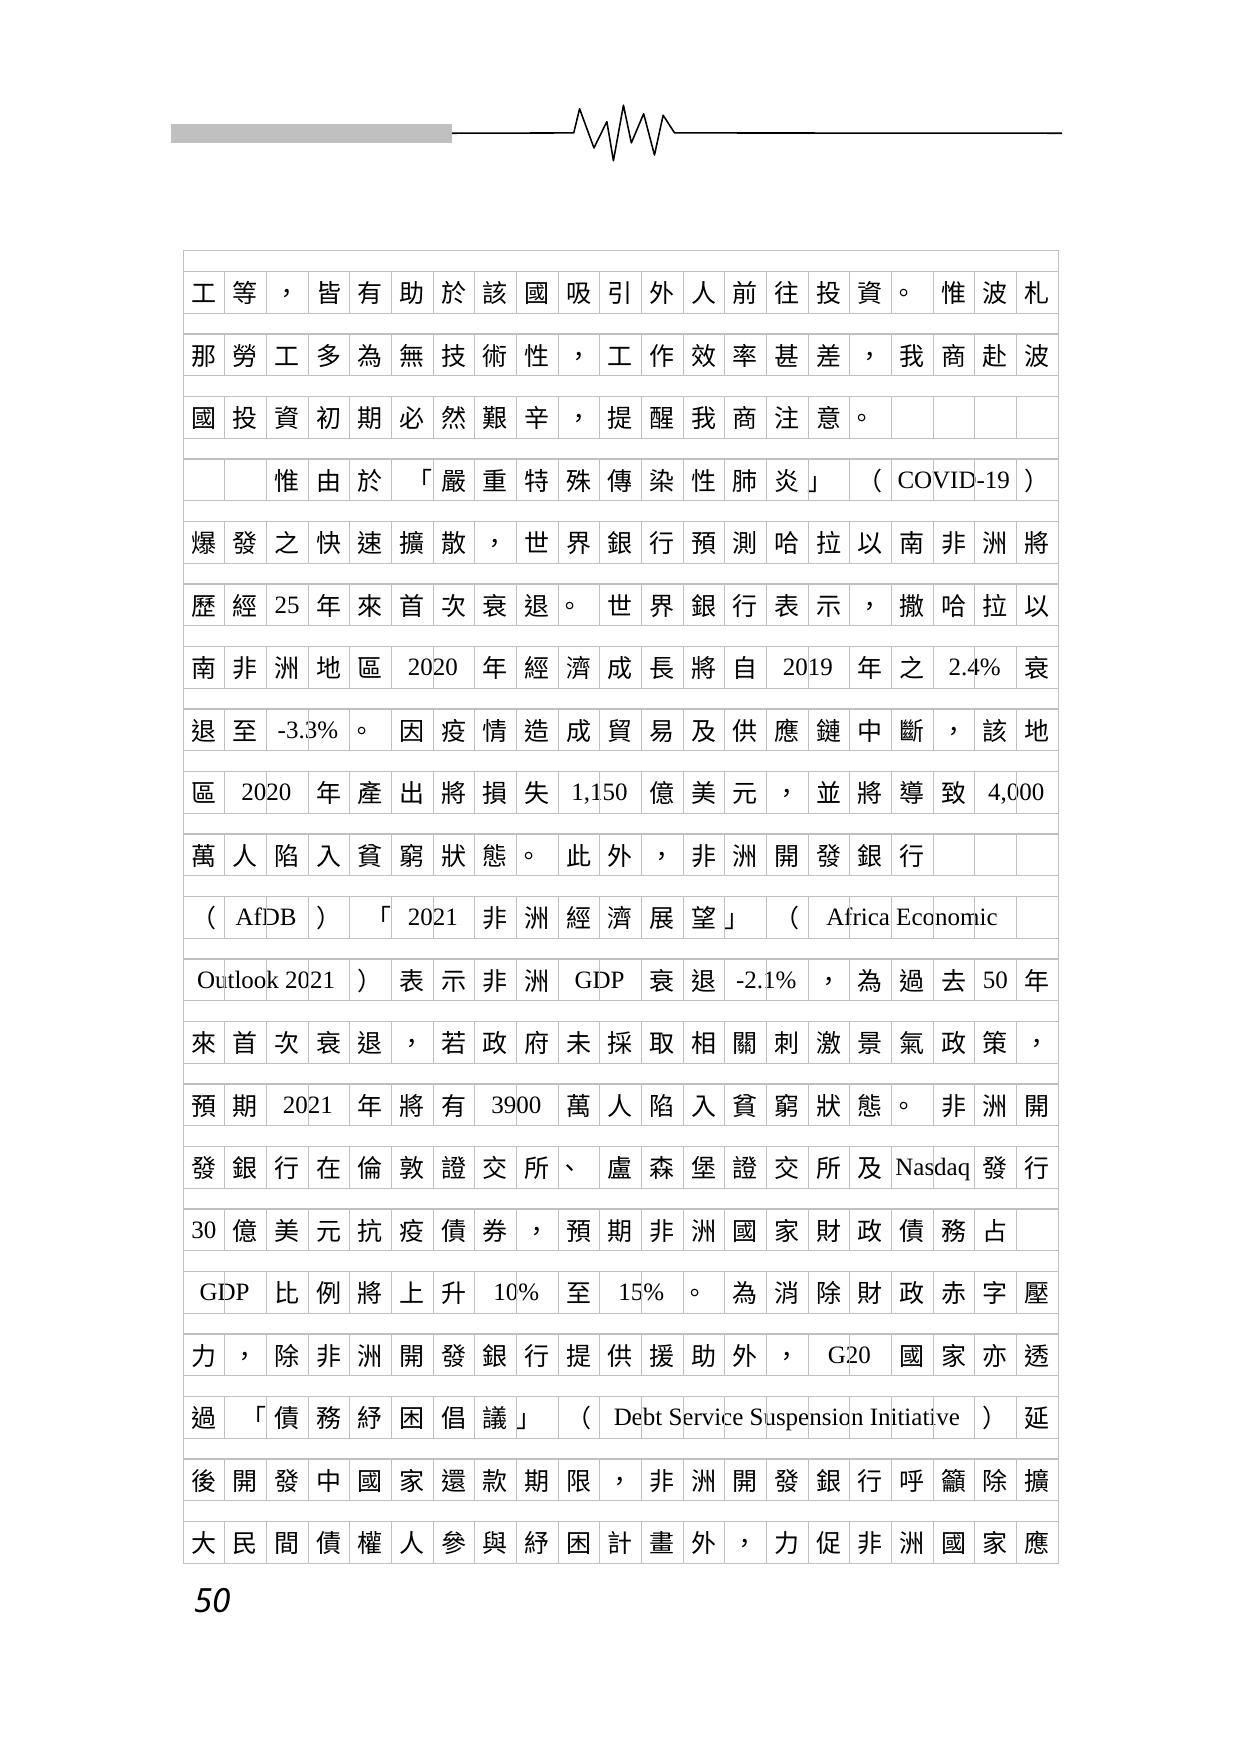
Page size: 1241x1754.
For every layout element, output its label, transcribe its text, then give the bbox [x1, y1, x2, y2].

text 惟由於「嚴重特殊傳染性肺炎」（COVID-19）爆發之快速擴散，世界銀行預測哈拉以南非洲將歷經25年來首次衰退。世界銀行表示，撒哈拉以南非洲地區2020年經濟成長將自2019年之2.4%衰退至-3.3%。因疫情造成貿易及供應鏈中斷，該地區2020年產出將損失1,150億美元，並將導致4,000萬人陷入貧窮狀態。此外，非洲開發銀行（AfDB）「2021非洲經濟展望」（Africa Economic Outlook 2021）表示非洲GDP衰退-2.1%，為過去50年來首次衰退，若政府未採取相關刺激景氣政策，預期2021年將有3900萬人陷入貧窮狀態。非洲開發銀行在倫敦證交所、盧森堡證交所及Nasdaq發行30億美元抗疫債券，預期非洲國家財政債務占GDP比例將上升10%至15%。為消除財政赤字壓力，除非洲開發銀行提供援助外，G20國家亦透過「債務紓困倡議」（Debt Service Suspension Initiative）延後開發中國家還款期限，非洲開發銀行呼籲除擴大民間債權人參與紓困計畫外，力促非洲國家應承諾有效運用政府預算，進行財政改革，促進市場競爭及採行數位科技，提升貿易及投資意願，以刺激經濟成長。 [184, 939, 1058, 958]
text 惟由於「嚴重特殊傳染性肺炎」（COVID-19）爆發之快速擴散，世界銀行預測哈拉以南非洲將歷經25年來首次衰退。世界銀行表示，撒哈拉以南非洲地區2020年經濟成長將自2019年之2.4%衰退至-3.3%。因疫情造成貿易及供應鏈中斷，該地區2020年產出將損失1,150億美元，並將導致4,000萬人陷入貧窮狀態。此外，非洲開發銀行（AfDB）「2021非洲經濟展望」（Africa Economic Outlook 2021）表示非洲GDP衰退-2.1%，為過去50年來首次衰退，若政府未採取相關刺激景氣政策，預期2021年將有3900萬人陷入貧窮狀態。非洲開發銀行在倫敦證交所、盧森堡證交所及Nasdaq發行30億美元抗疫債券，預期非洲國家財政債務占GDP比例將上升10%至15%。為消除財政赤字壓力，除非洲開發銀行提供援助外，G20國家亦透過「債務紓困倡議」（Debt Service Suspension Initiative）延後開發中國家還款期限，非洲開發銀行呼籲除擴大民間債權人參與紓困計畫外，力促非洲國家應承諾有效運用政府預算，進行財政改革，促進市場競爭及採行數位科技，提升貿易及投資意願，以刺激經濟成長。 [184, 1251, 1058, 1271]
text 惟由於「嚴重特殊傳染性肺炎」（COVID-19）爆發之快速擴散，世界銀行預測哈拉以南非洲將歷經25年來首次衰退。世界銀行表示，撒哈拉以南非洲地區2020年經濟成長將自2019年之2.4%衰退至-3.3%。因疫情造成貿易及供應鏈中斷，該地區2020年產出將損失1,150億美元，並將導致4,000萬人陷入貧窮狀態。此外，非洲開發銀行（AfDB）「2021非洲經濟展望」（Africa Economic Outlook 2021）表示非洲GDP衰退-2.1%，為過去50年來首次衰退，若政府未採取相關刺激景氣政策，預期2021年將有3900萬人陷入貧窮狀態。非洲開發銀行在倫敦證交所、盧森堡證交所及Nasdaq發行30億美元抗疫債券，預期非洲國家財政債務占GDP比例將上升10%至15%。為消除財政赤字壓力，除非洲開發銀行提供援助外，G20國家亦透過「債務紓困倡議」（Debt Service Suspension Initiative）延後開發中國家還款期限，非洲開發銀行呼籲除擴大民間債權人參與紓困計畫外，力促非洲國家應承諾有效運用政府預算，進行財政改革，促進市場競爭及採行數位科技，提升貿易及投資意願，以刺激經濟成長。 [184, 1376, 1058, 1396]
text 惟由於「嚴重特殊傳染性肺炎」（COVID-19）爆發之快速擴散，世界銀行預測哈拉以南非洲將歷經25年來首次衰退。世界銀行表示，撒哈拉以南非洲地區2020年經濟成長將自2019年之2.4%衰退至-3.3%。因疫情造成貿易及供應鏈中斷，該地區2020年產出將損失1,150億美元，並將導致4,000萬人陷入貧窮狀態。此外，非洲開發銀行（AfDB）「2021非洲經濟展望」（Africa Economic Outlook 2021）表示非洲GDP衰退-2.1%，為過去50年來首次衰退，若政府未採取相關刺激景氣政策，預期2021年將有3900萬人陷入貧窮狀態。非洲開發銀行在倫敦證交所、盧森堡證交所及Nasdaq發行30億美元抗疫債券，預期非洲國家財政債務占GDP比例將上升10%至15%。為消除財政赤字壓力，除非洲開發銀行提供援助外，G20國家亦透過「債務紓困倡議」（Debt Service Suspension Initiative）延後開發中國家還款期限，非洲開發銀行呼籲除擴大民間債權人參與紓困計畫外，力促非洲國家應承諾有效運用政府預算，進行財政改革，促進市場競爭及採行數位科技，提升貿易及投資意願，以刺激經濟成長。 [184, 439, 1058, 458]
text 惟由於「嚴重特殊傳染性肺炎」（COVID-19）爆發之快速擴散，世界銀行預測哈拉以南非洲將歷經25年來首次衰退。世界銀行表示，撒哈拉以南非洲地區2020年經濟成長將自2019年之2.4%衰退至-3.3%。因疫情造成貿易及供應鏈中斷，該地區2020年產出將損失1,150億美元，並將導致4,000萬人陷入貧窮狀態。此外，非洲開發銀行（AfDB）「2021非洲經濟展望」（Africa Economic Outlook 2021）表示非洲GDP衰退-2.1%，為過去50年來首次衰退，若政府未採取相關刺激景氣政策，預期2021年將有3900萬人陷入貧窮狀態。非洲開發銀行在倫敦證交所、盧森堡證交所及Nasdaq發行30億美元抗疫債券，預期非洲國家財政債務占GDP比例將上升10%至15%。為消除財政赤字壓力，除非洲開發銀行提供援助外，G20國家亦透過「債務紓困倡議」（Debt Service Suspension Initiative）延後開發中國家還款期限，非洲開發銀行呼籲除擴大民間債權人參與紓困計畫外，力促非洲國家應承諾有效運用政府預算，進行財政改革，促進市場競爭及採行數位科技，提升貿易及投資意願，以刺激經濟成長。 [184, 1314, 1058, 1333]
text 波國地廣人稀，天然資源豐富，且治安良好、金融體系安定，勞資關係和睦，工會不得罷工等，皆有助於該國吸引外人前往投資。惟波札那勞工多為無技術性，工作效率甚差，我商赴波國投資初期必然艱辛，提醒我商注意。 [184, 314, 1058, 333]
text 惟由於「嚴重特殊傳染性肺炎」（COVID-19）爆發之快速擴散，世界銀行預測哈拉以南非洲將歷經25年來首次衰退。世界銀行表示，撒哈拉以南非洲地區2020年經濟成長將自2019年之2.4%衰退至-3.3%。因疫情造成貿易及供應鏈中斷，該地區2020年產出將損失1,150億美元，並將導致4,000萬人陷入貧窮狀態。此外，非洲開發銀行（AfDB）「2021非洲經濟展望」（Africa Economic Outlook 2021）表示非洲GDP衰退-2.1%，為過去50年來首次衰退，若政府未採取相關刺激景氣政策，預期2021年將有3900萬人陷入貧窮狀態。非洲開發銀行在倫敦證交所、盧森堡證交所及Nasdaq發行30億美元抗疫債券，預期非洲國家財政債務占GDP比例將上升10%至15%。為消除財政赤字壓力，除非洲開發銀行提供援助外，G20國家亦透過「債務紓困倡議」（Debt Service Suspension Initiative）延後開發中國家還款期限，非洲開發銀行呼籲除擴大民間債權人參與紓困計畫外，力促非洲國家應承諾有效運用政府預算，進行財政改革，促進市場競爭及採行數位科技，提升貿易及投資意願，以刺激經濟成長。 [184, 751, 1058, 771]
text 惟由於「嚴重特殊傳染性肺炎」（COVID-19）爆發之快速擴散，世界銀行預測哈拉以南非洲將歷經25年來首次衰退。世界銀行表示，撒哈拉以南非洲地區2020年經濟成長將自2019年之2.4%衰退至-3.3%。因疫情造成貿易及供應鏈中斷，該地區2020年產出將損失1,150億美元，並將導致4,000萬人陷入貧窮狀態。此外，非洲開發銀行（AfDB）「2021非洲經濟展望」（Africa Economic Outlook 2021）表示非洲GDP衰退-2.1%，為過去50年來首次衰退，若政府未採取相關刺激景氣政策，預期2021年將有3900萬人陷入貧窮狀態。非洲開發銀行在倫敦證交所、盧森堡證交所及Nasdaq發行30億美元抗疫債券，預期非洲國家財政債務占GDP比例將上升10%至15%。為消除財政赤字壓力，除非洲開發銀行提供援助外，G20國家亦透過「債務紓困倡議」（Debt Service Suspension Initiative）延後開發中國家還款期限，非洲開發銀行呼籲除擴大民間債權人參與紓困計畫外，力促非洲國家應承諾有效運用政府預算，進行財政改革，促進市場競爭及採行數位科技，提升貿易及投資意願，以刺激經濟成長。 [184, 1001, 1058, 1021]
text 惟由於「嚴重特殊傳染性肺炎」（COVID-19）爆發之快速擴散，世界銀行預測哈拉以南非洲將歷經25年來首次衰退。世界銀行表示，撒哈拉以南非洲地區2020年經濟成長將自2019年之2.4%衰退至-3.3%。因疫情造成貿易及供應鏈中斷，該地區2020年產出將損失1,150億美元，並將導致4,000萬人陷入貧窮狀態。此外，非洲開發銀行（AfDB）「2021非洲經濟展望」（Africa Economic Outlook 2021）表示非洲GDP衰退-2.1%，為過去50年來首次衰退，若政府未採取相關刺激景氣政策，預期2021年將有3900萬人陷入貧窮狀態。非洲開發銀行在倫敦證交所、盧森堡證交所及Nasdaq發行30億美元抗疫債券，預期非洲國家財政債務占GDP比例將上升10%至15%。為消除財政赤字壓力，除非洲開發銀行提供援助外，G20國家亦透過「債務紓困倡議」（Debt Service Suspension Initiative）延後開發中國家還款期限，非洲開發銀行呼籲除擴大民間債權人參與紓困計畫外，力促非洲國家應承諾有效運用政府預算，進行財政改革，促進市場競爭及採行數位科技，提升貿易及投資意願，以刺激經濟成長。 [184, 501, 1058, 521]
text 惟由於「嚴重特殊傳染性肺炎」（COVID-19）爆發之快速擴散，世界銀行預測哈拉以南非洲將歷經25年來首次衰退。世界銀行表示，撒哈拉以南非洲地區2020年經濟成長將自2019年之2.4%衰退至-3.3%。因疫情造成貿易及供應鏈中斷，該地區2020年產出將損失1,150億美元，並將導致4,000萬人陷入貧窮狀態。此外，非洲開發銀行（AfDB）「2021非洲經濟展望」（Africa Economic Outlook 2021）表示非洲GDP衰退-2.1%，為過去50年來首次衰退，若政府未採取相關刺激景氣政策，預期2021年將有3900萬人陷入貧窮狀態。非洲開發銀行在倫敦證交所、盧森堡證交所及Nasdaq發行30億美元抗疫債券，預期非洲國家財政債務占GDP比例將上升10%至15%。為消除財政赤字壓力，除非洲開發銀行提供援助外，G20國家亦透過「債務紓困倡議」（Debt Service Suspension Initiative）延後開發中國家還款期限，非洲開發銀行呼籲除擴大民間債權人參與紓困計畫外，力促非洲國家應承諾有效運用政府預算，進行財政改革，促進市場競爭及採行數位科技，提升貿易及投資意願，以刺激經濟成長。 [184, 1126, 1058, 1146]
text 惟由於「嚴重特殊傳染性肺炎」（COVID-19）爆發之快速擴散，世界銀行預測哈拉以南非洲將歷經25年來首次衰退。世界銀行表示，撒哈拉以南非洲地區2020年經濟成長將自2019年之2.4%衰退至-3.3%。因疫情造成貿易及供應鏈中斷，該地區2020年產出將損失1,150億美元，並將導致4,000萬人陷入貧窮狀態。此外，非洲開發銀行（AfDB）「2021非洲經濟展望」（Africa Economic Outlook 2021）表示非洲GDP衰退-2.1%，為過去50年來首次衰退，若政府未採取相關刺激景氣政策，預期2021年將有3900萬人陷入貧窮狀態。非洲開發銀行在倫敦證交所、盧森堡證交所及Nasdaq發行30億美元抗疫債券，預期非洲國家財政債務占GDP比例將上升10%至15%。為消除財政赤字壓力，除非洲開發銀行提供援助外，G20國家亦透過「債務紓困倡議」（Debt Service Suspension Initiative）延後開發中國家還款期限，非洲開發銀行呼籲除擴大民間債權人參與紓困計畫外，力促非洲國家應承諾有效運用政府預算，進行財政改革，促進市場競爭及採行數位科技，提升貿易及投資意願，以刺激經濟成長。 [184, 1501, 1058, 1521]
text 惟由於「嚴重特殊傳染性肺炎」（COVID-19）爆發之快速擴散，世界銀行預測哈拉以南非洲將歷經25年來首次衰退。世界銀行表示，撒哈拉以南非洲地區2020年經濟成長將自2019年之2.4%衰退至-3.3%。因疫情造成貿易及供應鏈中斷，該地區2020年產出將損失1,150億美元，並將導致4,000萬人陷入貧窮狀態。此外，非洲開發銀行（AfDB）「2021非洲經濟展望」（Africa Economic Outlook 2021）表示非洲GDP衰退-2.1%，為過去50年來首次衰退，若政府未採取相關刺激景氣政策，預期2021年將有3900萬人陷入貧窮狀態。非洲開發銀行在倫敦證交所、盧森堡證交所及Nasdaq發行30億美元抗疫債券，預期非洲國家財政債務占GDP比例將上升10%至15%。為消除財政赤字壓力，除非洲開發銀行提供援助外，G20國家亦透過「債務紓困倡議」（Debt Service Suspension Initiative）延後開發中國家還款期限，非洲開發銀行呼籲除擴大民間債權人參與紓困計畫外，力促非洲國家應承諾有效運用政府預算，進行財政改革，促進市場競爭及採行數位科技，提升貿易及投資意願，以刺激經濟成長。 [184, 1439, 1058, 1458]
text 波國地廣人稀，天然資源豐富，且治安良好、金融體系安定，勞資關係和睦，工會不得罷工等，皆有助於該國吸引外人前往投資。惟波札那勞工多為無技術性，工作效率甚差，我商赴波國投資初期必然艱辛，提醒我商注意。 [184, 376, 1058, 396]
text 惟由於「嚴重特殊傳染性肺炎」（COVID-19）爆發之快速擴散，世界銀行預測哈拉以南非洲將歷經25年來首次衰退。世界銀行表示，撒哈拉以南非洲地區2020年經濟成長將自2019年之2.4%衰退至-3.3%。因疫情造成貿易及供應鏈中斷，該地區2020年產出將損失1,150億美元，並將導致4,000萬人陷入貧窮狀態。此外，非洲開發銀行（AfDB）「2021非洲經濟展望」（Africa Economic Outlook 2021）表示非洲GDP衰退-2.1%，為過去50年來首次衰退，若政府未採取相關刺激景氣政策，預期2021年將有3900萬人陷入貧窮狀態。非洲開發銀行在倫敦證交所、盧森堡證交所及Nasdaq發行30億美元抗疫債券，預期非洲國家財政債務占GDP比例將上升10%至15%。為消除財政赤字壓力，除非洲開發銀行提供援助外，G20國家亦透過「債務紓困倡議」（Debt Service Suspension Initiative）延後開發中國家還款期限，非洲開發銀行呼籲除擴大民間債權人參與紓困計畫外，力促非洲國家應承諾有效運用政府預算，進行財政改革，促進市場競爭及採行數位科技，提升貿易及投資意願，以刺激經濟成長。 [184, 814, 1058, 833]
text 波國地廣人稀，天然資源豐富，且治安良好、金融體系安定，勞資關係和睦，工會不得罷工等，皆有助於該國吸引外人前往投資。惟波札那勞工多為無技術性，工作效率甚差，我商赴波國投資初期必然艱辛，提醒我商注意。 [184, 251, 1058, 271]
text 惟由於「嚴重特殊傳染性肺炎」（COVID-19）爆發之快速擴散，世界銀行預測哈拉以南非洲將歷經25年來首次衰退。世界銀行表示，撒哈拉以南非洲地區2020年經濟成長將自2019年之2.4%衰退至-3.3%。因疫情造成貿易及供應鏈中斷，該地區2020年產出將損失1,150億美元，並將導致4,000萬人陷入貧窮狀態。此外，非洲開發銀行（AfDB）「2021非洲經濟展望」（Africa Economic Outlook 2021）表示非洲GDP衰退-2.1%，為過去50年來首次衰退，若政府未採取相關刺激景氣政策，預期2021年將有3900萬人陷入貧窮狀態。非洲開發銀行在倫敦證交所、盧森堡證交所及Nasdaq發行30億美元抗疫債券，預期非洲國家財政債務占GDP比例將上升10%至15%。為消除財政赤字壓力，除非洲開發銀行提供援助外，G20國家亦透過「債務紓困倡議」（Debt Service Suspension Initiative）延後開發中國家還款期限，非洲開發銀行呼籲除擴大民間債權人參與紓困計畫外，力促非洲國家應承諾有效運用政府預算，進行財政改革，促進市場競爭及採行數位科技，提升貿易及投資意願，以刺激經濟成長。 [184, 689, 1058, 708]
text 惟由於「嚴重特殊傳染性肺炎」（COVID-19）爆發之快速擴散，世界銀行預測哈拉以南非洲將歷經25年來首次衰退。世界銀行表示，撒哈拉以南非洲地區2020年經濟成長將自2019年之2.4%衰退至-3.3%。因疫情造成貿易及供應鏈中斷，該地區2020年產出將損失1,150億美元，並將導致4,000萬人陷入貧窮狀態。此外，非洲開發銀行（AfDB）「2021非洲經濟展望」（Africa Economic Outlook 2021）表示非洲GDP衰退-2.1%，為過去50年來首次衰退，若政府未採取相關刺激景氣政策，預期2021年將有3900萬人陷入貧窮狀態。非洲開發銀行在倫敦證交所、盧森堡證交所及Nasdaq發行30億美元抗疫債券，預期非洲國家財政債務占GDP比例將上升10%至15%。為消除財政赤字壓力，除非洲開發銀行提供援助外，G20國家亦透過「債務紓困倡議」（Debt Service Suspension Initiative）延後開發中國家還款期限，非洲開發銀行呼籲除擴大民間債權人參與紓困計畫外，力促非洲國家應承諾有效運用政府預算，進行財政改革，促進市場競爭及採行數位科技，提升貿易及投資意願，以刺激經濟成長。 [184, 564, 1058, 583]
text 惟由於「嚴重特殊傳染性肺炎」（COVID-19）爆發之快速擴散，世界銀行預測哈拉以南非洲將歷經25年來首次衰退。世界銀行表示，撒哈拉以南非洲地區2020年經濟成長將自2019年之2.4%衰退至-3.3%。因疫情造成貿易及供應鏈中斷，該地區2020年產出將損失1,150億美元，並將導致4,000萬人陷入貧窮狀態。此外，非洲開發銀行（AfDB）「2021非洲經濟展望」（Africa Economic Outlook 2021）表示非洲GDP衰退-2.1%，為過去50年來首次衰退，若政府未採取相關刺激景氣政策，預期2021年將有3900萬人陷入貧窮狀態。非洲開發銀行在倫敦證交所、盧森堡證交所及Nasdaq發行30億美元抗疫債券，預期非洲國家財政債務占GDP比例將上升10%至15%。為消除財政赤字壓力，除非洲開發銀行提供援助外，G20國家亦透過「債務紓困倡議」（Debt Service Suspension Initiative）延後開發中國家還款期限，非洲開發銀行呼籲除擴大民間債權人參與紓困計畫外，力促非洲國家應承諾有效運用政府預算，進行財政改革，促進市場競爭及採行數位科技，提升貿易及投資意願，以刺激經濟成長。 [184, 1064, 1058, 1083]
text 惟由於「嚴重特殊傳染性肺炎」（COVID-19）爆發之快速擴散，世界銀行預測哈拉以南非洲將歷經25年來首次衰退。世界銀行表示，撒哈拉以南非洲地區2020年經濟成長將自2019年之2.4%衰退至-3.3%。因疫情造成貿易及供應鏈中斷，該地區2020年產出將損失1,150億美元，並將導致4,000萬人陷入貧窮狀態。此外，非洲開發銀行（AfDB）「2021非洲經濟展望」（Africa Economic Outlook 2021）表示非洲GDP衰退-2.1%，為過去50年來首次衰退，若政府未採取相關刺激景氣政策，預期2021年將有3900萬人陷入貧窮狀態。非洲開發銀行在倫敦證交所、盧森堡證交所及Nasdaq發行30億美元抗疫債券，預期非洲國家財政債務占GDP比例將上升10%至15%。為消除財政赤字壓力，除非洲開發銀行提供援助外，G20國家亦透過「債務紓困倡議」（Debt Service Suspension Initiative）延後開發中國家還款期限，非洲開發銀行呼籲除擴大民間債權人參與紓困計畫外，力促非洲國家應承諾有效運用政府預算，進行財政改革，促進市場競爭及採行數位科技，提升貿易及投資意願，以刺激經濟成長。 [184, 876, 1058, 896]
text 惟由於「嚴重特殊傳染性肺炎」（COVID-19）爆發之快速擴散，世界銀行預測哈拉以南非洲將歷經25年來首次衰退。世界銀行表示，撒哈拉以南非洲地區2020年經濟成長將自2019年之2.4%衰退至-3.3%。因疫情造成貿易及供應鏈中斷，該地區2020年產出將損失1,150億美元，並將導致4,000萬人陷入貧窮狀態。此外，非洲開發銀行（AfDB）「2021非洲經濟展望」（Africa Economic Outlook 2021）表示非洲GDP衰退-2.1%，為過去50年來首次衰退，若政府未採取相關刺激景氣政策，預期2021年將有3900萬人陷入貧窮狀態。非洲開發銀行在倫敦證交所、盧森堡證交所及Nasdaq發行30億美元抗疫債券，預期非洲國家財政債務占GDP比例將上升10%至15%。為消除財政赤字壓力，除非洲開發銀行提供援助外，G20國家亦透過「債務紓困倡議」（Debt Service Suspension Initiative）延後開發中國家還款期限，非洲開發銀行呼籲除擴大民間債權人參與紓困計畫外，力促非洲國家應承諾有效運用政府預算，進行財政改革，促進市場競爭及採行數位科技，提升貿易及投資意願，以刺激經濟成長。 [184, 626, 1058, 646]
text 惟由於「嚴重特殊傳染性肺炎」（COVID-19）爆發之快速擴散，世界銀行預測哈拉以南非洲將歷經25年來首次衰退。世界銀行表示，撒哈拉以南非洲地區2020年經濟成長將自2019年之2.4%衰退至-3.3%。因疫情造成貿易及供應鏈中斷，該地區2020年產出將損失1,150億美元，並將導致4,000萬人陷入貧窮狀態。此外，非洲開發銀行（AfDB）「2021非洲經濟展望」（Africa Economic Outlook 2021）表示非洲GDP衰退-2.1%，為過去50年來首次衰退，若政府未採取相關刺激景氣政策，預期2021年將有3900萬人陷入貧窮狀態。非洲開發銀行在倫敦證交所、盧森堡證交所及Nasdaq發行30億美元抗疫債券，預期非洲國家財政債務占GDP比例將上升10%至15%。為消除財政赤字壓力，除非洲開發銀行提供援助外，G20國家亦透過「債務紓困倡議」（Debt Service Suspension Initiative）延後開發中國家還款期限，非洲開發銀行呼籲除擴大民間債權人參與紓困計畫外，力促非洲國家應承諾有效運用政府預算，進行財政改革，促進市場競爭及採行數位科技，提升貿易及投資意願，以刺激經濟成長。 [184, 1189, 1058, 1208]
